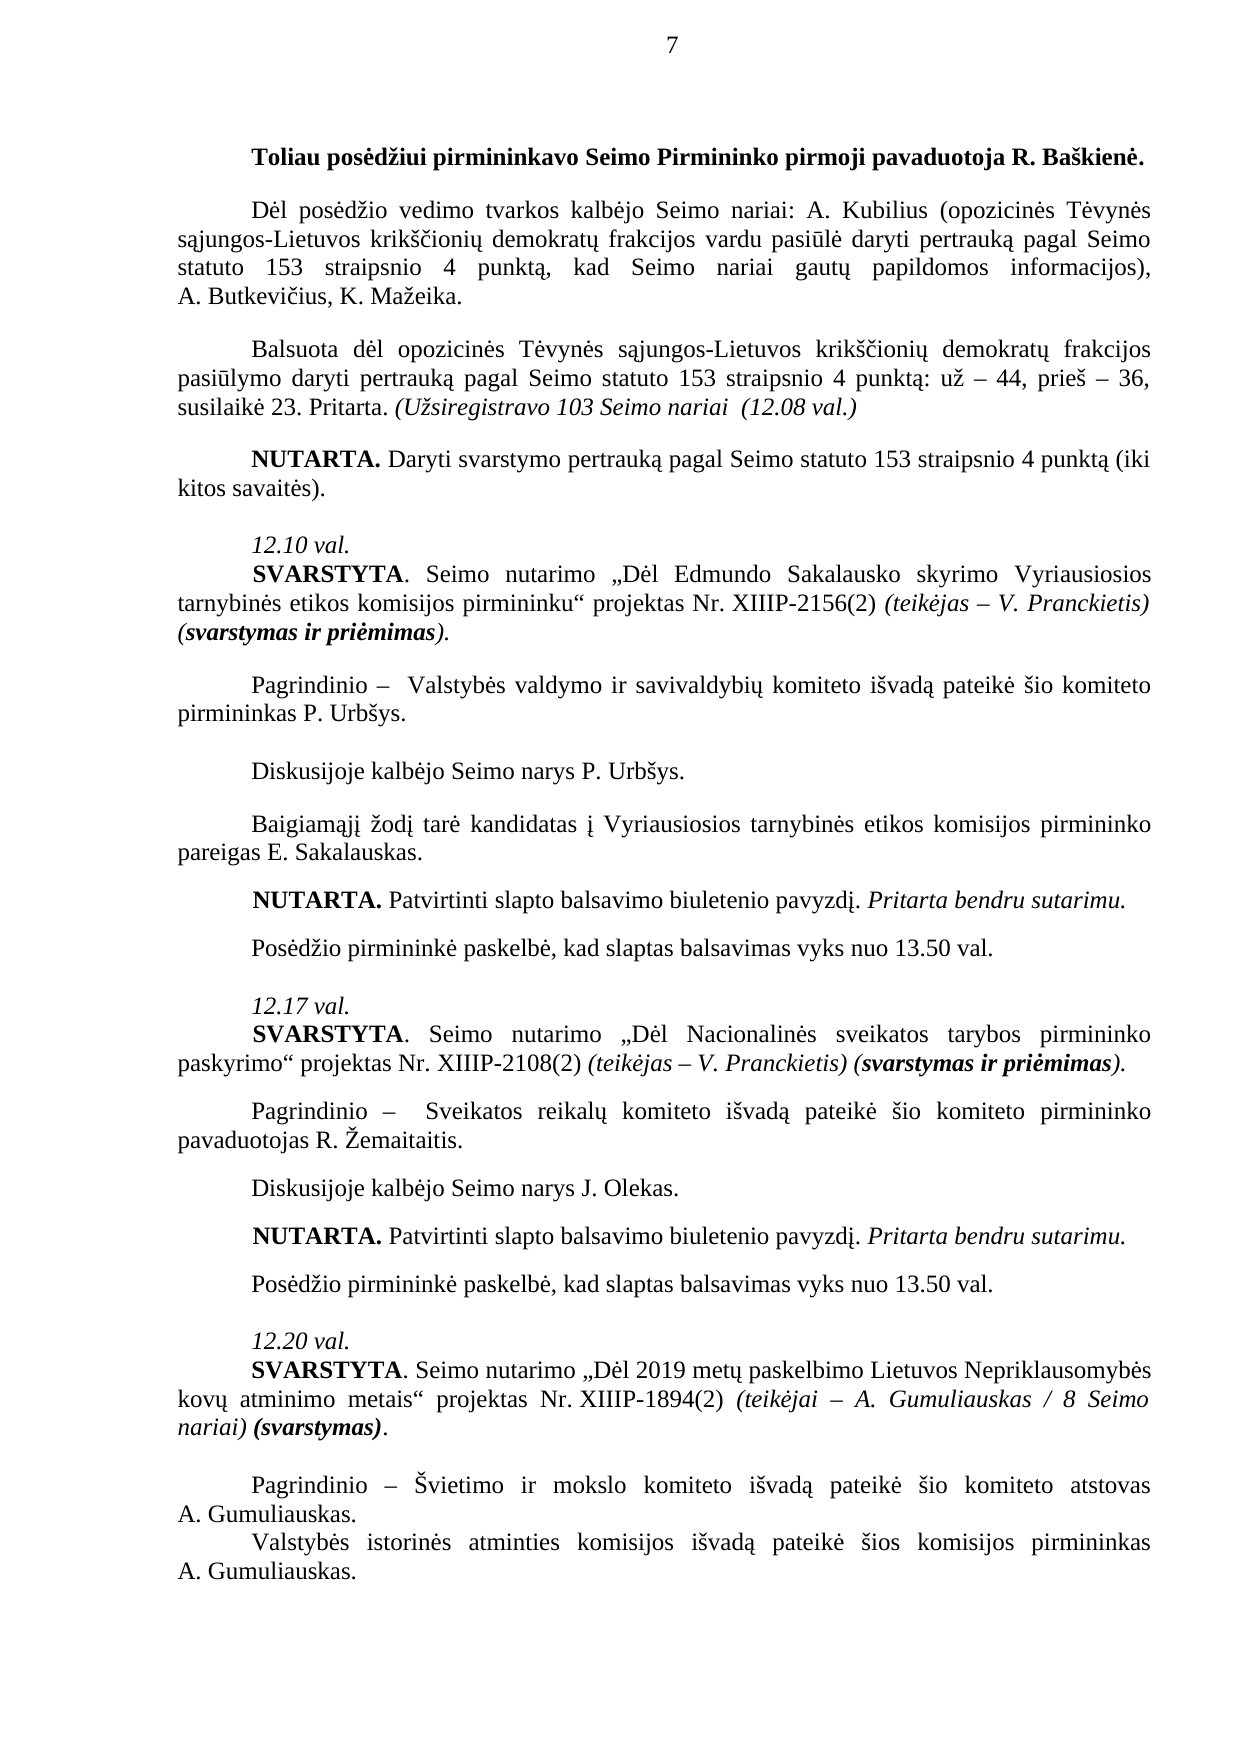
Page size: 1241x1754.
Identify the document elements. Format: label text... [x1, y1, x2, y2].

text Posėdžio pirmininkė paskelbė, kad slaptas balsavimas vyks nuo 13.50 val. [177, 933, 1152, 962]
text Diskusijoje kalbėjo Seimo narys J. Olekas. [177, 1173, 1152, 1202]
text Valstybės istorinės atminties komisijos išvadą pateikė šios komisijos pirmininkas A. Gumuliauskas. [177, 1527, 1152, 1585]
text SVARSTYTA. Seimo nutarimo „Dėl 2019 metų paskelbimo Lietuvos Nepriklausomybės kovų atminimo metais“ projektas Nr. XIIIP-1894(2) (teikėjai – A. Gumuliauskas / 8 Seimo nariai) (svarstymas). [177, 1355, 1152, 1441]
text SVARSTYTA. Seimo nutarimo „Dėl Nacionalinės sveikatos tarybos pirmininko paskyrimo“ projektas Nr. XIIIP-2108(2) (teikėjas – V. Pranckietis) (svarstymas ir priėmimas). [177, 1019, 1152, 1077]
text Toliau posėdžiui pirmininkavo Seimo Pirmininko pirmoji pavaduotoja R. Baškienė. [177, 142, 1152, 171]
text 12.17 val. [177, 991, 1152, 1019]
text Diskusijoje kalbėjo Seimo narys P. Urbšys. [177, 756, 1152, 785]
text SVARSTYTA. Seimo nutarimo „Dėl Edmundo Sakalausko skyrimo Vyriausiosios tarnybinės etikos komisijos pirmininku“ projektas Nr. XIIIP-2156(2) (teikėjas – V. Pranckietis) (svarstymas ir priėmimas). [177, 559, 1152, 646]
text Dėl posėdžio vedimo tvarkos kalbėjo Seimo nariai: A. Kubilius (opozicinės Tėvynės sąjungos-Lietuvos krikščionių demokratų frakcijos vardu pasiūlė daryti pertrauką pagal Seimo statuto 153 straipsnio 4 punktą, kad Seimo nariai gautų papildomos informacijos), A. Butkevičius, K. Mažeika. [177, 195, 1152, 310]
text Pagrindinio – Sveikatos reikalų komiteto išvadą pateikė šio komiteto pirmininko pavaduotojas R. Žemaitaitis. [177, 1096, 1152, 1154]
text NUTARTA. Patvirtinti slapto balsavimo biuletenio pavyzdį. Pritarta bendru sutarimu. [177, 885, 1152, 914]
text NUTARTA. Daryti svarstymo pertrauką pagal Seimo statuto 153 straipsnio 4 punktą (iki kitos savaitės). [177, 444, 1152, 502]
text Balsuota dėl opozicinės Tėvynės sąjungos-Lietuvos krikščionių demokratų frakcijos pasiūlymo daryti pertrauką pagal Seimo statuto 153 straipsnio 4 punktą: už – 44, prieš – 36, susilaikė 23. Pritarta. (Užsiregistravo 103 Seimo nariai (12.08 val.) [177, 334, 1152, 420]
text 12.20 val. [177, 1326, 1152, 1355]
text Pagrindinio – Valstybės valdymo ir savivaldybių komiteto išvadą pateikė šio komiteto pirmininkas P. Urbšys. [177, 670, 1152, 727]
text Posėdžio pirmininkė paskelbė, kad slaptas balsavimas vyks nuo 13.50 val. [177, 1269, 1152, 1297]
text Pagrindinio – Švietimo ir mokslo komiteto išvadą pateikė šio komiteto atstovas A. Gumuliauskas. [177, 1470, 1152, 1527]
text Baigiamąjį žodį tarė kandidatas į Vyriausiosios tarnybinės etikos komisijos pirmininko pareigas E. Sakalauskas. [177, 809, 1152, 866]
text 12.10 val. [177, 531, 1152, 559]
text NUTARTA. Patvirtinti slapto balsavimo biuletenio pavyzdį. Pritarta bendru sutarimu. [177, 1221, 1152, 1249]
